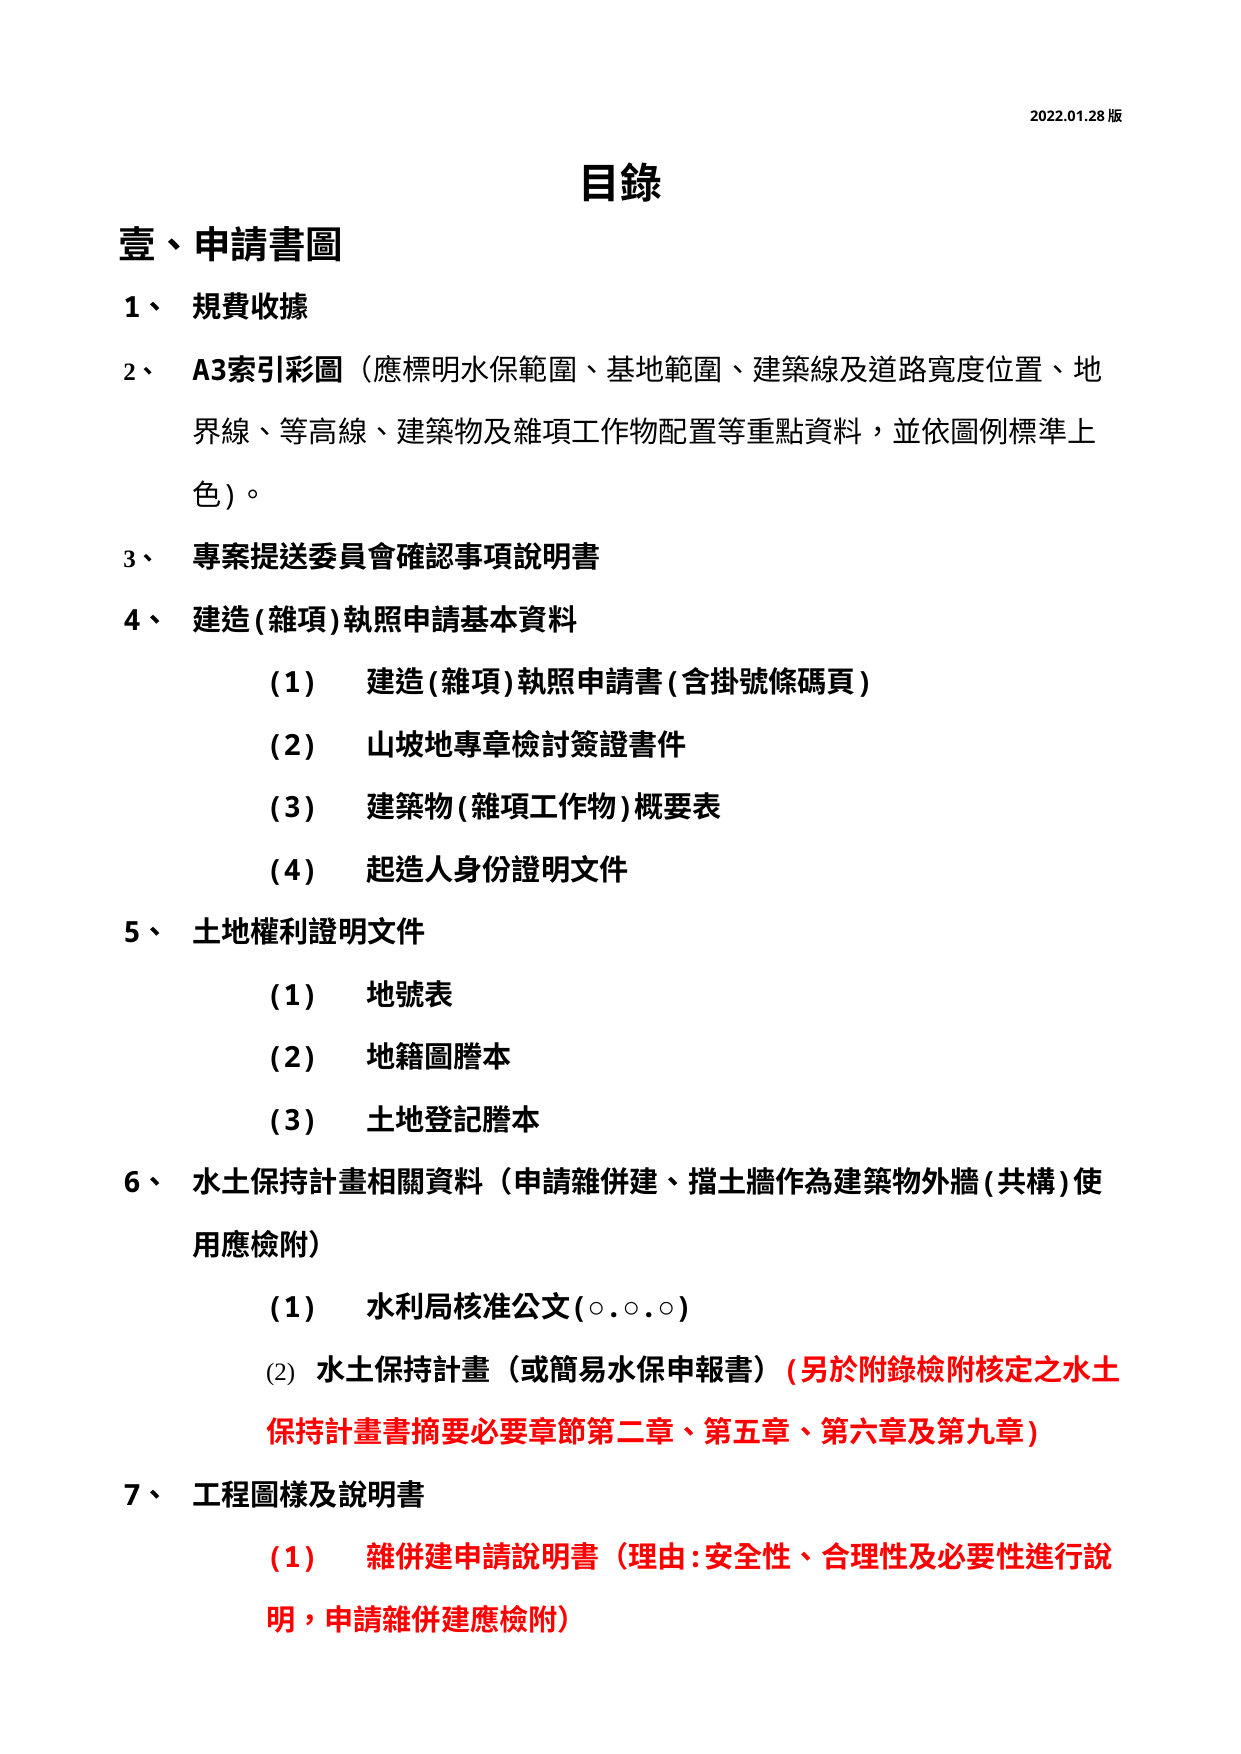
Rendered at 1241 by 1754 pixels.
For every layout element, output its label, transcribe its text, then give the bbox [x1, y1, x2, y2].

list 起造人身份證明文件 [266, 826, 1122, 888]
list 地籍圖謄本 [266, 1013, 1122, 1076]
list 規費收據 [123, 263, 1122, 326]
list 地號表 [266, 951, 1122, 1013]
text 目錄 [118, 138, 1122, 201]
list 水利局核准公文(○.○.○) [266, 1263, 1122, 1326]
list 雜併建申請說明書（理由:安全性、合理性及必要性進行說明，申請雜併建應檢附） [266, 1513, 1122, 1638]
list 工程圖樣及說明書 [123, 1451, 1122, 1513]
text 壹、申請書圖 [118, 201, 1122, 263]
list 建築物(雜項工作物)概要表 [266, 763, 1122, 826]
list 建造(雜項)執照申請基本資料 [123, 576, 1122, 638]
list 山坡地專章檢討簽證書件 [266, 701, 1122, 763]
list 土地登記謄本 [266, 1076, 1122, 1138]
list 土地權利證明文件 [123, 888, 1122, 951]
list 建造(雜項)執照申請書(含掛號條碼頁) [266, 638, 1122, 701]
list 專案提送委員會確認事項說明書 [123, 513, 1122, 576]
list 水土保持計畫（或簡易水保申報書）(另於附錄檢附核定之水土保持計畫書摘要必要章節第二章、第五章、第六章及第九章) [266, 1326, 1122, 1451]
list 水土保持計畫相關資料（申請雜併建、擋土牆作為建築物外牆(共構)使用應檢附） [123, 1138, 1122, 1263]
list A3索引彩圖（應標明水保範圍、基地範圍、建築線及道路寬度位置、地界線、等高線、建築物及雜項工作物配置等重點資料，並依圖例標準上色)。 [123, 326, 1122, 513]
